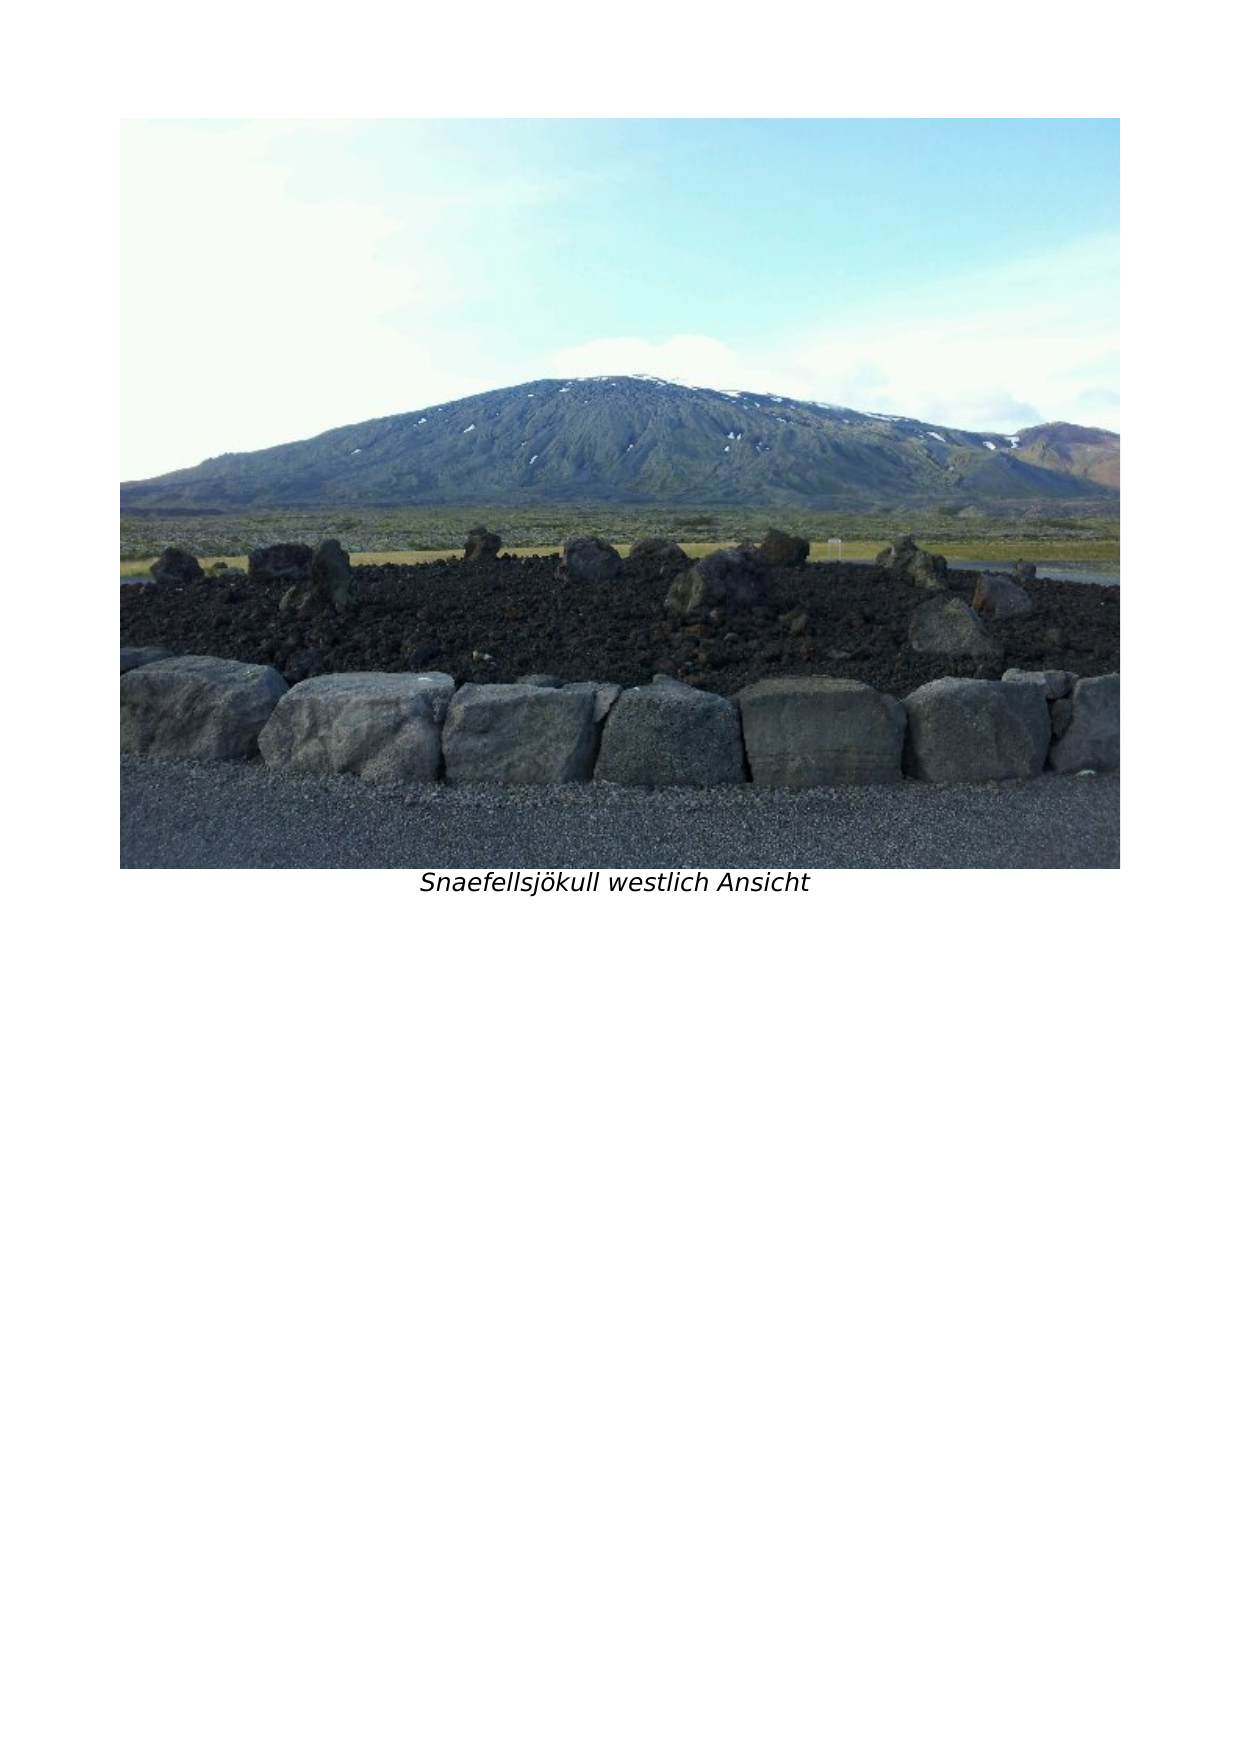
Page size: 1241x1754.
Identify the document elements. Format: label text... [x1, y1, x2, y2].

picture [120, 118, 1121, 869]
text Snaefellsjökull westlich Ansicht [120, 869, 1120, 897]
